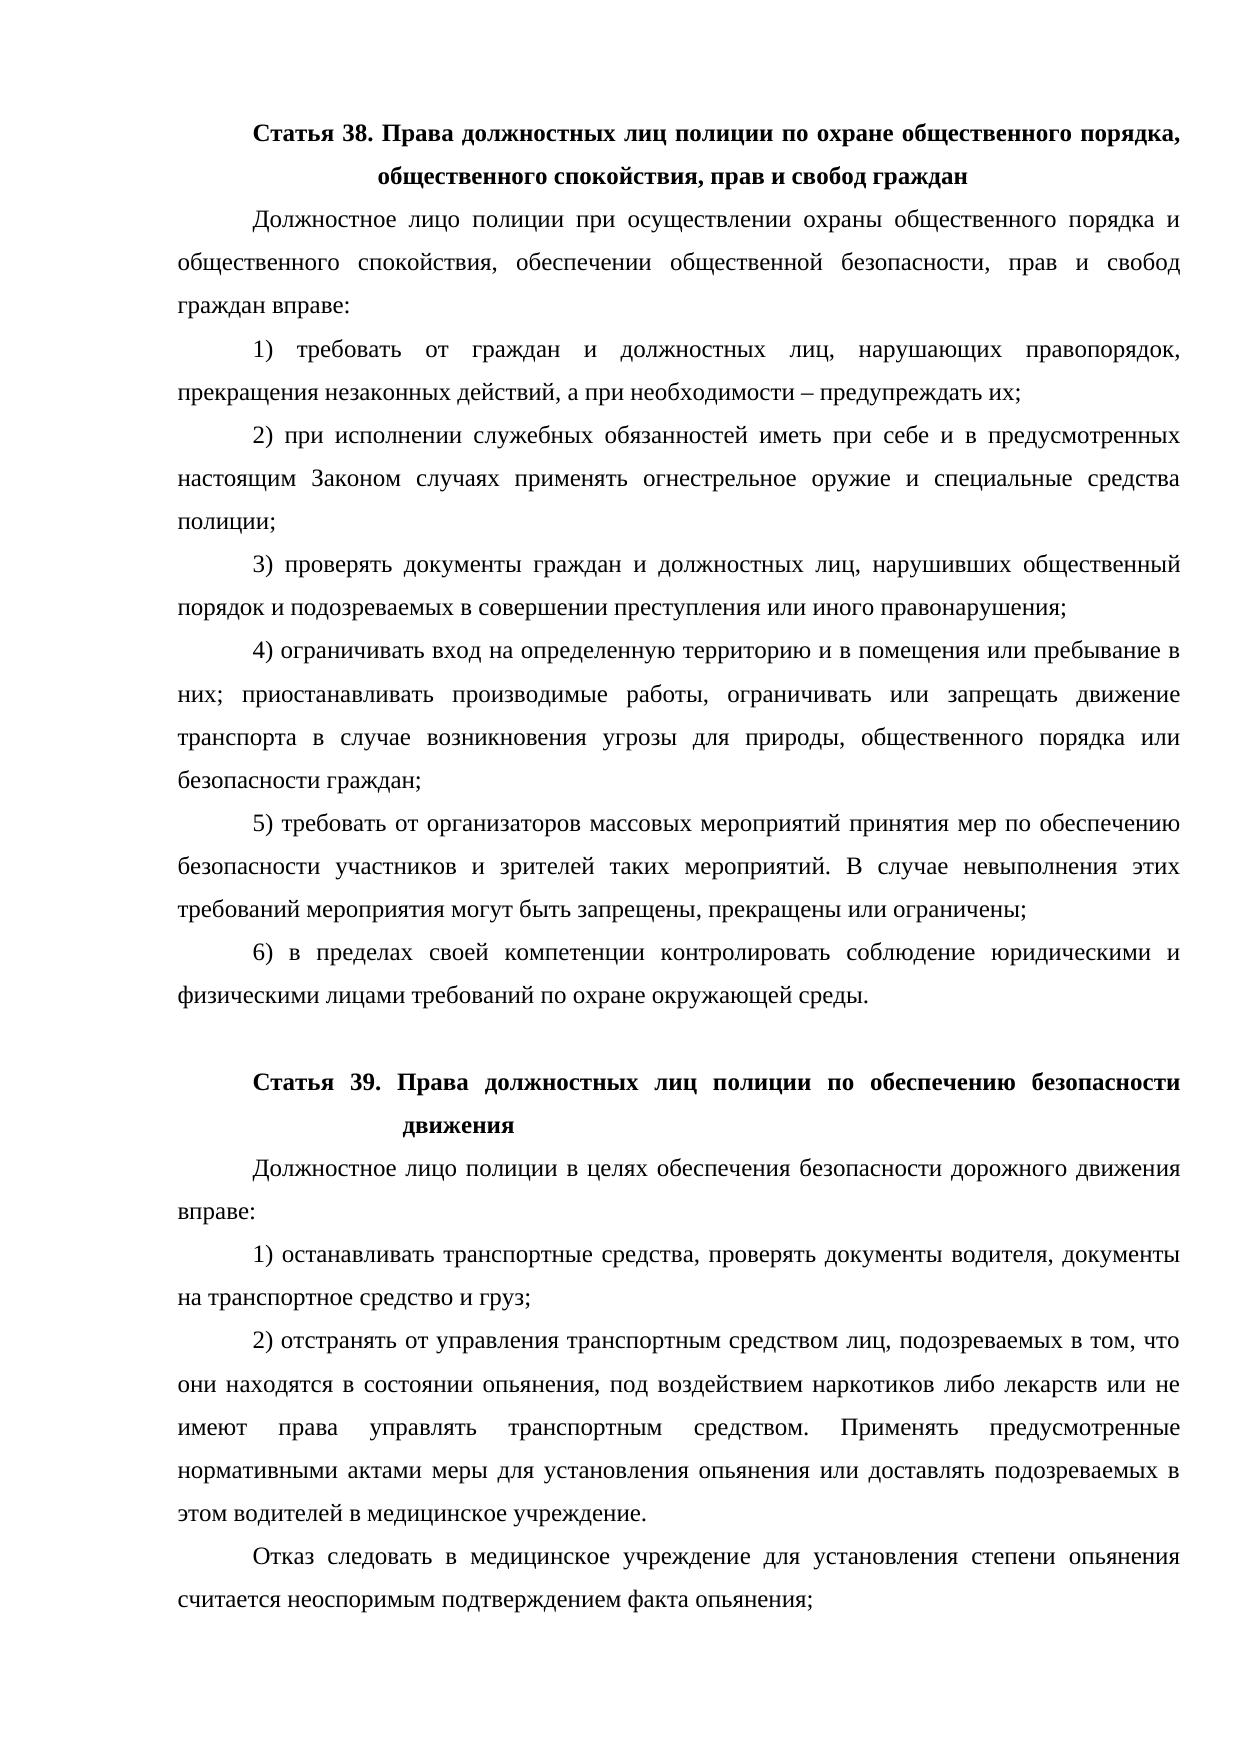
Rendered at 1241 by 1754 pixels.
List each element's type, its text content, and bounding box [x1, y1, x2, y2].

text 2) отстранять от управления транспортным средством лиц, подозреваемых в том, что они находятся в состоянии опьянения, под воздействием наркотиков либо лекарств или не имеют права управлять транспортным средством. Применять предусмотренные нормативными актами меры для установления опьянения или доставлять подозреваемых в этом водителей в медицинское учреждение. [177, 1326, 1181, 1527]
text 3) проверять документы граждан и должностных лиц, нарушивших общественный порядок и подозреваемых в совершении преступления или иного правонарушения; [177, 549, 1181, 621]
text Статья 39. Права должностных лиц полиции по обеспечению безопасности движения [252, 1067, 1181, 1139]
text 1) требовать от граждан и должностных лиц, нарушающих правопорядок, прекращения незаконных действий, а при необходимости – предупреждать их; [177, 334, 1181, 406]
text Должностное лицо полиции в целях обеспечения безопасности дорожного движения вправе: [177, 1153, 1181, 1225]
text Должностное лицо полиции при осуществлении охраны общественного порядка и общественного спокойствия, обеспечении общественной безопасности, прав и свобод граждан вправе: [177, 204, 1181, 319]
text 4) ограничивать вход на определенную территорию и в помещения или пребывание в них; приостанавливать производимые работы, ограничивать или запрещать движение транспорта в случае возникновения угрозы для природы, общественного порядка или безопасности граждан; [177, 636, 1181, 794]
text 5) требовать от организаторов массовых мероприятий принятия мер по обеспечению безопасности участников и зрителей таких мероприятий. В случае невыполнения этих требований мероприятия могут быть запрещены, прекращены или ограничены; [177, 808, 1181, 923]
text 6) в пределах своей компетенции контролировать соблюдение юридическими и физическими лицами требований по охране окружающей среды. [177, 937, 1181, 1009]
text Отказ следовать в медицинское учреждение для установления степени опьянения считается неоспоримым подтверждением факта опьянения; [177, 1541, 1181, 1613]
text 1) останавливать транспортные средства, проверять документы водителя, документы на транспортное средство и груз; [177, 1239, 1181, 1311]
text Статья 38. Права должностных лиц полиции по охране общественного порядка, общественного спокойствия, прав и свобод граждан [252, 118, 1181, 190]
text 2) при исполнении служебных обязанностей иметь при себе и в предусмотренных настоящим Законом случаях применять огнестрельное оружие и специальные средства полиции; [177, 420, 1181, 535]
